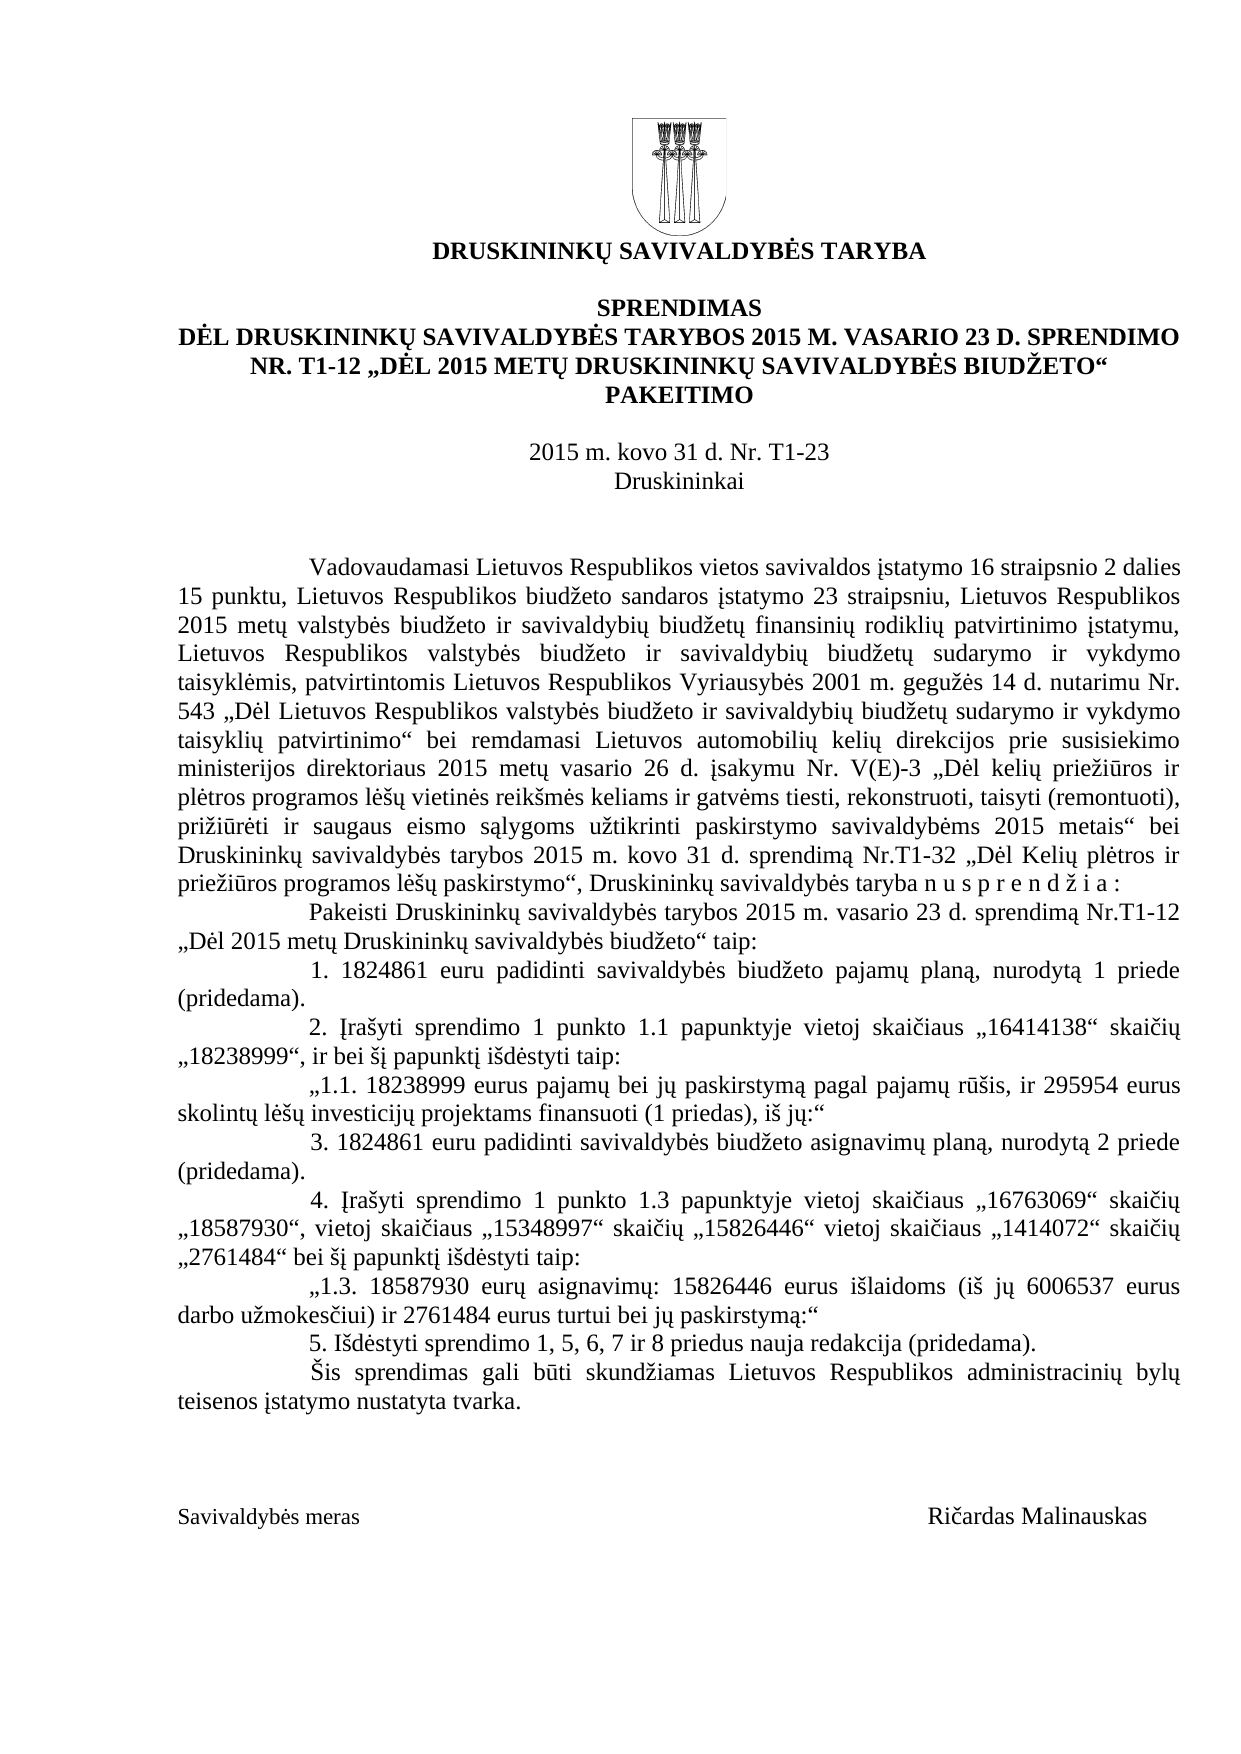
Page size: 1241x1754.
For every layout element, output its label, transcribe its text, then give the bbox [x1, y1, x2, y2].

text 2015 m. kovo 31 d. Nr. T1-23 [177, 437, 1181, 466]
text Vadovaudamasi Lietuvos Respublikos vietos savivaldos įstatymo 16 straipsnio 2 dalies 15 punktu, Lietuvos Respublikos biudžeto sandaros įstatymo 23 straipsniu, Lietuvos Respublikos 2015 metų valstybės biudžeto ir savivaldybių biudžetų finansinių rodiklių patvirtinimo įstatymu, Lietuvos Respublikos valstybės biudžeto ir savivaldybių biudžetų sudarymo ir vykdymo taisyklėmis, patvirtintomis Lietuvos Respublikos Vyriausybės 2001 m. gegužės 14 d. nutarimu Nr. 543 „Dėl Lietuvos Respublikos valstybės biudžeto ir savivaldybių biudžetų sudarymo ir vykdymo taisyklių patvirtinimo“ bei remdamasi Lietuvos automobilių kelių direkcijos prie susisiekimo ministerijos direktoriaus 2015 metų vasario 26 d. įsakymu Nr. V(E)-3 „Dėl kelių priežiūros ir plėtros programos lėšų vietinės reikšmės keliams ir gatvėms tiesti, rekonstruoti, taisyti (remontuoti), prižiūrėti ir saugaus eismo sąlygoms užtikrinti paskirstymo savivaldybėms 2015 metais“ bei Druskininkų savivaldybės tarybos 2015 m. kovo 31 d. sprendimą Nr.T1-32 „Dėl Kelių plėtros ir priežiūros programos lėšų paskirstymo“, Druskininkų savivaldybės taryba n u s p r e n d ž i a : [177, 552, 1181, 897]
text 3. 1824861 euru padidinti savivaldybės biudžeto asignavimų planą, nurodytą 2 priede (pridedama). [177, 1127, 1181, 1185]
text 2. Įrašyti sprendimo 1 punkto 1.1 papunktyje vietoj skaičiaus „16414138“ skaičių „18238999“, ir bei šį papunktį išdėstyti taip: [177, 1012, 1181, 1070]
text 4. Įrašyti sprendimo 1 punkto 1.3 papunktyje vietoj skaičiaus „16763069“ skaičių „18587930“, vietoj skaičiaus „15348997“ skaičių „15826446“ vietoj skaičiaus „1414072“ skaičių „2761484“ bei šį papunktį išdėstyti taip: [177, 1185, 1181, 1271]
text „1.3. 18587930 eurų asignavimų: 15826446 eurus išlaidoms (iš jų 6006537 eurus darbo užmokesčiui) ir 2761484 eurus turtui bei jų paskirstymą:“ [177, 1271, 1181, 1328]
text „1.1. 18238999 eurus pajamų bei jų paskirstymą pagal pajamų rūšis, ir 295954 eurus skolintų lėšų investicijų projektams finansuoti (1 priedas), iš jų:“ [177, 1070, 1181, 1127]
text SPRENDIMAS [177, 293, 1181, 322]
text Šis sprendimas gali būti skundžiamas Lietuvos Respublikos administracinių bylų teisenos įstatymo nustatyta tvarka. [177, 1357, 1181, 1415]
text Pakeisti Druskininkų savivaldybės tarybos 2015 m. vasario 23 d. sprendimą Nr.T1-12 „Dėl 2015 metų Druskininkų savivaldybės biudžeto“ taip: [177, 897, 1181, 955]
text 5. Išdėstyti sprendimo 1, 5, 6, 7 ir 8 priedus nauja redakcija (pridedama). [177, 1328, 1181, 1357]
text Savivaldybės meras Ričardas Malinauskas [177, 1501, 1181, 1530]
text 1. 1824861 euru padidinti savivaldybės biudžeto pajamų planą, nurodytą 1 priede (pridedama). [177, 955, 1181, 1012]
text DĖL DRUSKININKŲ SAVIVALDYBĖS TARYBOS 2015 M. VASARIO 23 D. SPRENDIMO NR. T1-12 „DĖL 2015 METŲ DRUSKININKŲ SAVIVALDYBĖS BIUDŽETO“ PAKEITIMO [177, 322, 1181, 408]
text DRUSKININKŲ SAVIVALDYBĖS TARYBA [177, 236, 1181, 265]
text Druskininkai [177, 466, 1181, 495]
